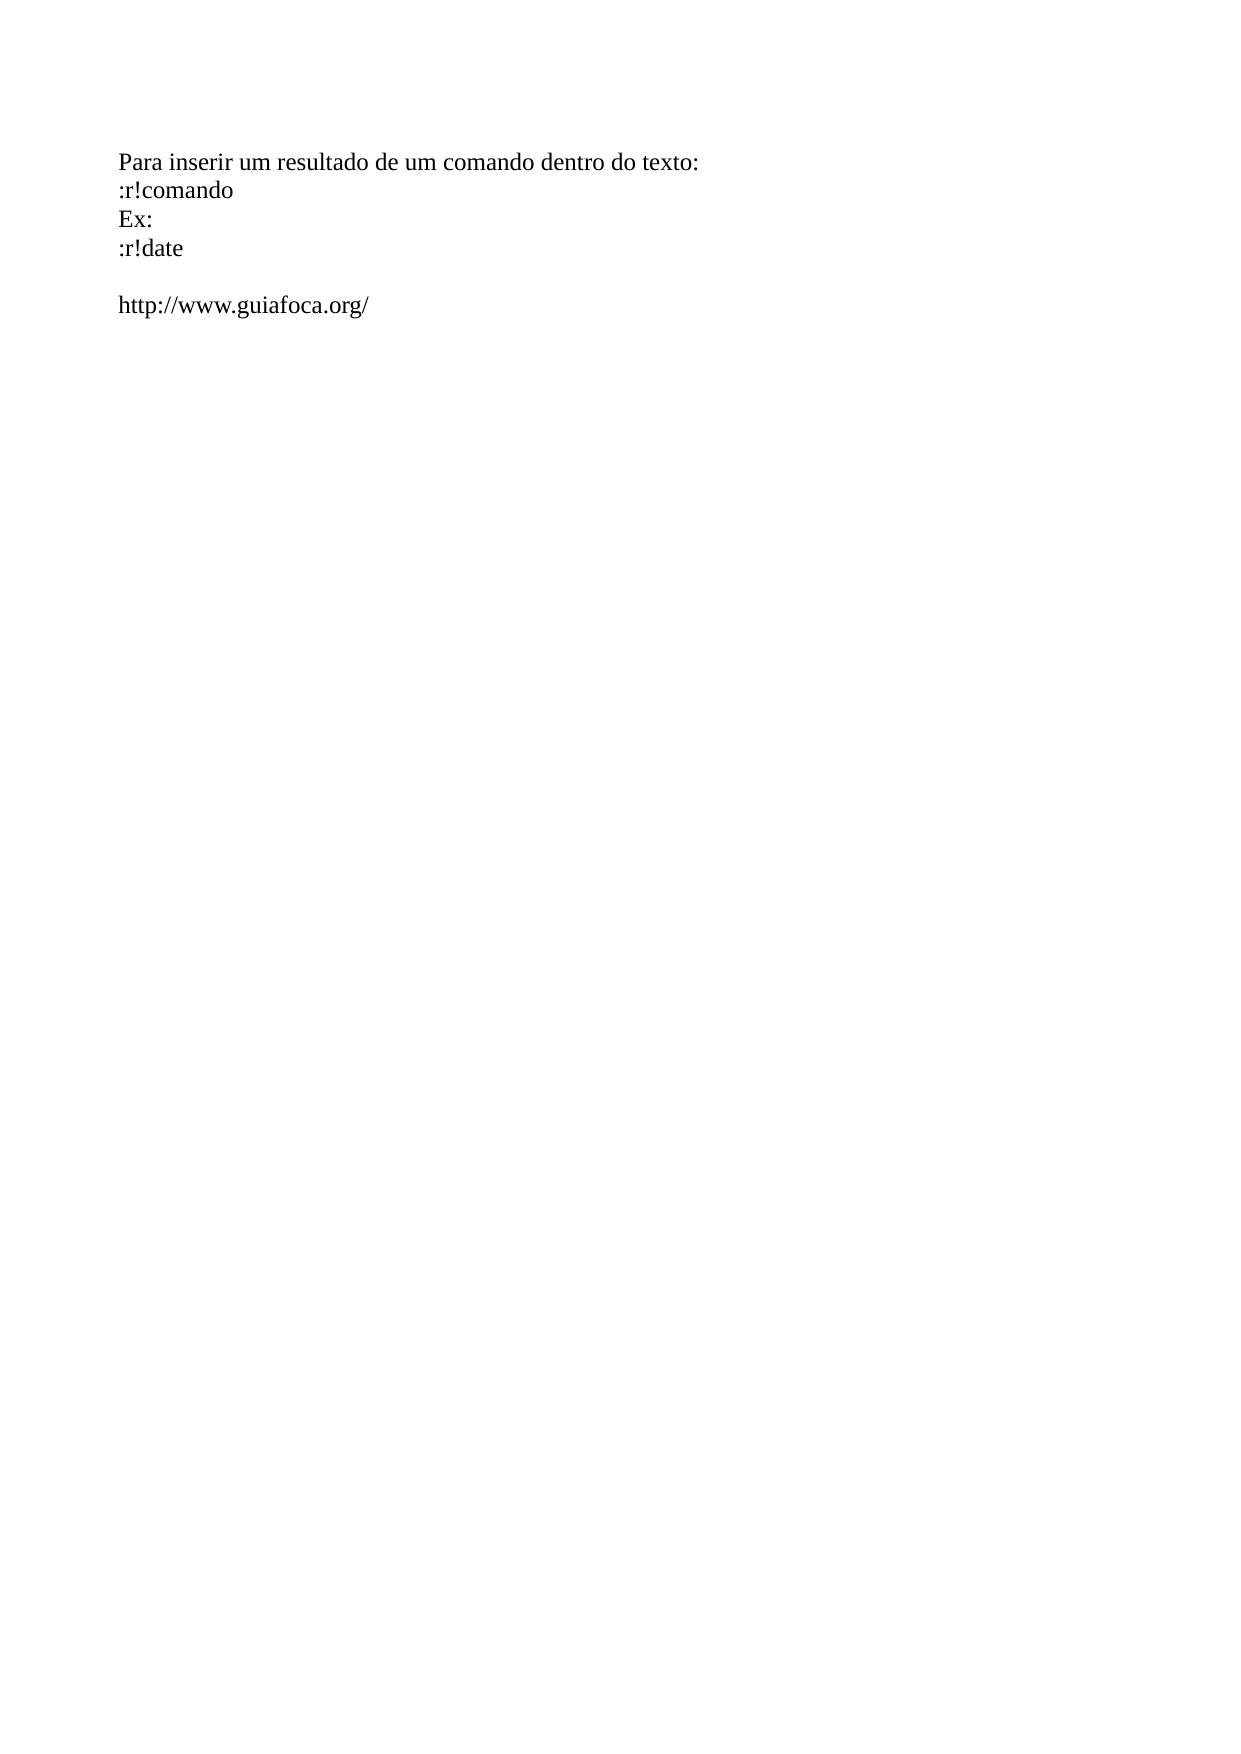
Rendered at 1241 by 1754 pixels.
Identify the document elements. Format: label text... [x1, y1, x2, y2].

text Ex: [118, 204, 1122, 233]
text Para inserir um resultado de um comando dentro do texto: [118, 147, 1122, 176]
text :r!comando [118, 176, 1122, 204]
text http://www.guiafoca.org/ [118, 291, 1122, 319]
text :r!date [118, 233, 1122, 262]
